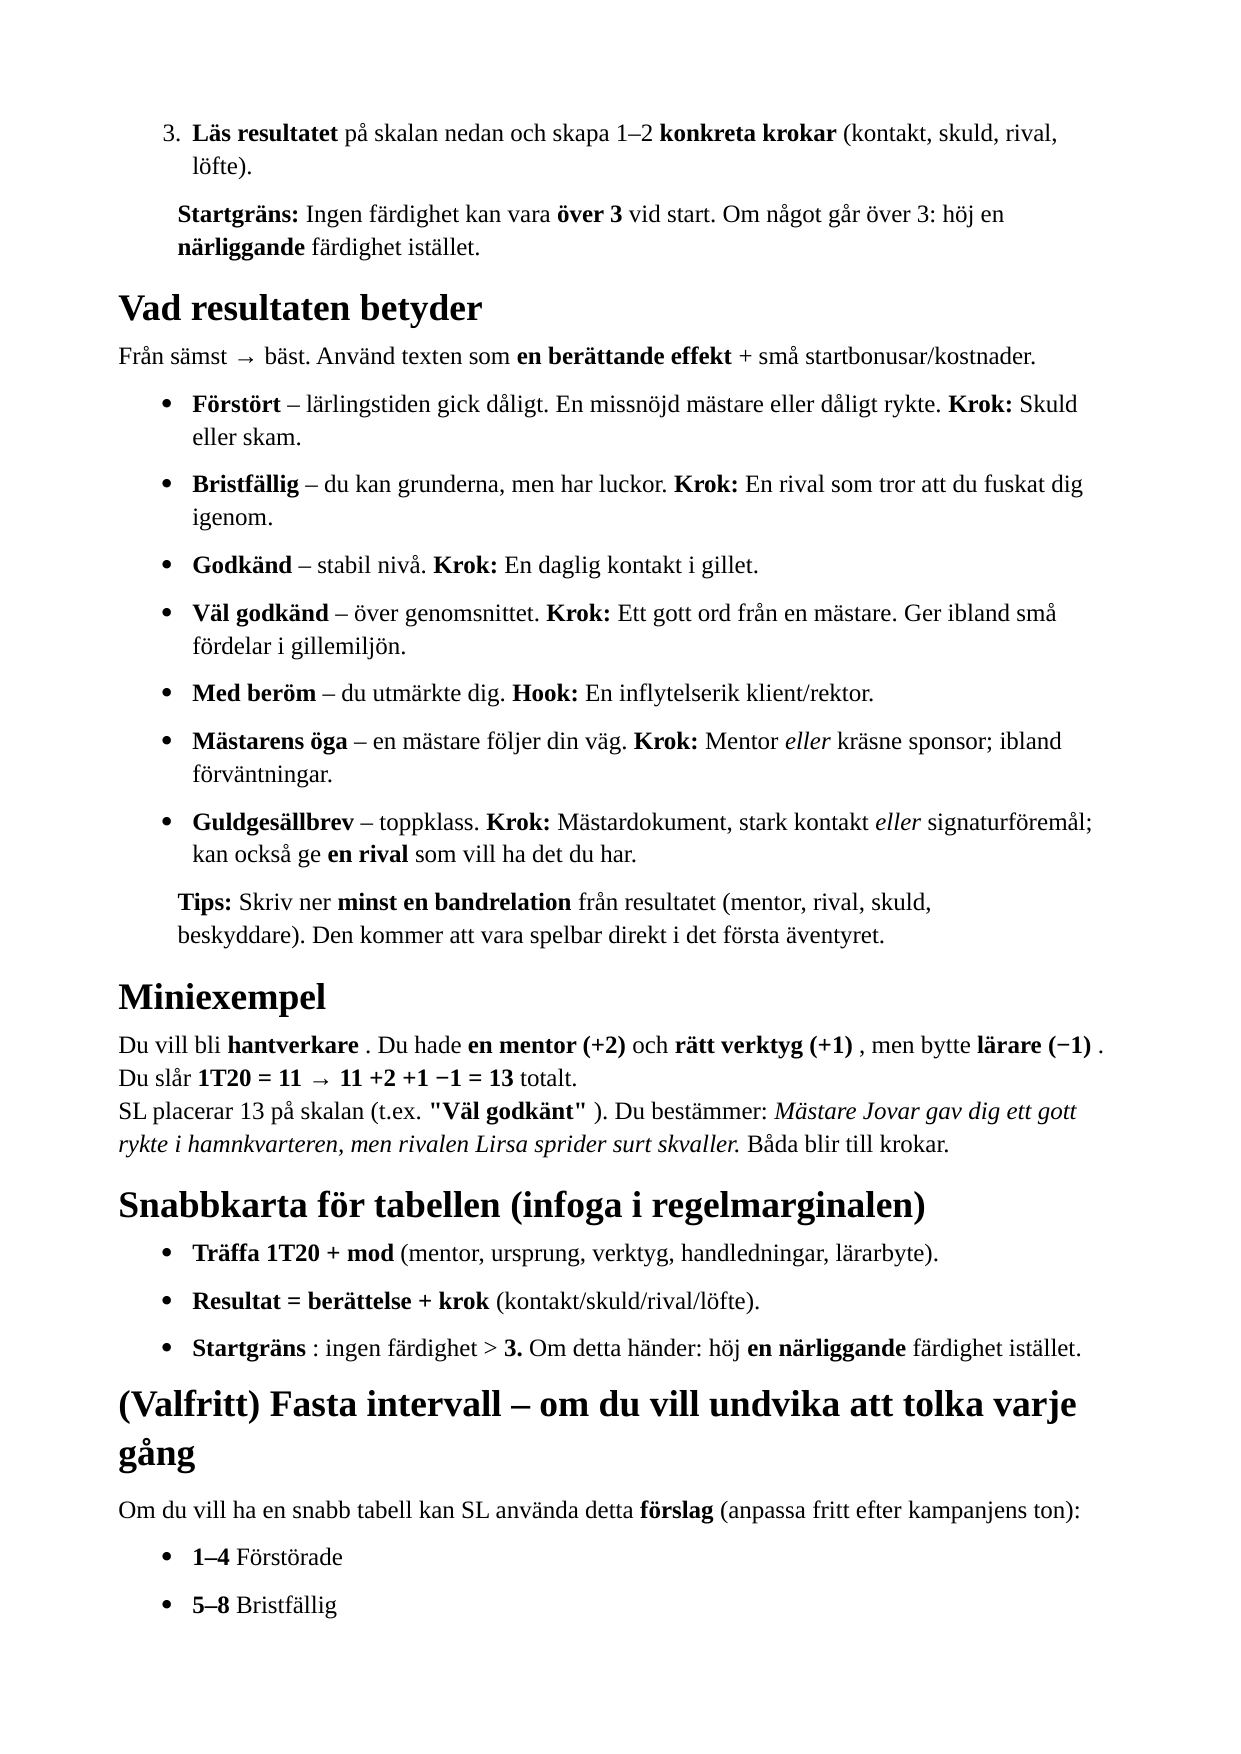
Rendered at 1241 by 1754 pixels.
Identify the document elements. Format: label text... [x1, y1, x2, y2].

list Med beröm – du utmärkte dig. Hook: En inflytelserik klient/rektor. [162, 678, 1122, 707]
list 1–4 Förstörade [162, 1542, 1122, 1571]
text Startgräns: Ingen färdighet kan vara över 3 vid start. Om något går över 3: höj en närliggande färdighet istället. [177, 199, 1063, 261]
text Om du vill ha en snabb tabell kan SL använda detta förslag (anpassa fritt efter kampanjens ton): [118, 1495, 1122, 1523]
text Tips: Skriv ner minst en bandrelation från resultatet (mentor, rival, skuld, beskyddare). Den kommer att vara spelbar direkt i det första äventyret. [177, 887, 1063, 949]
text Du vill bli hantverkare . Du hade en mentor (+2) och rätt verktyg (+1) , men bytte lärare (−1) . Du slår 1T20 = 11 → 11 +2 +1 −1 = 13 totalt. SL placerar 13 på skalan (t.ex. "Väl godkänt" ). Du bestämmer: Mästare Jovar gav dig ett gott rykte i hamnkvarteren, men rivalen Lirsa sprider surt skvaller. Båda blir till krokar. [118, 1030, 1122, 1157]
list Mästarens öga – en mästare följer din väg. Krok: Mentor eller kräsne sponsor; ibland förväntningar. [162, 726, 1122, 788]
list Startgräns : ingen färdighet > 3. Om detta händer: höj en närliggande färdighet istället. [162, 1333, 1122, 1362]
list Läs resultatet på skalan nedan och skapa 1–2 konkreta krokar (kontakt, skuld, rival, löfte). [162, 118, 1122, 180]
subtitle Snabbkarta för tabellen (infoga i regelmarginalen) [118, 1183, 1122, 1226]
list Guldgesällbrev – toppklass. Krok: Mästardokument, stark kontakt eller signaturföremål; kan också ge en rival som vill ha det du har. [162, 807, 1122, 868]
list Resultat = berättelse + krok (kontakt/skuld/rival/löfte). [162, 1286, 1122, 1314]
list Godkänd – stabil nivå. Krok: En daglig kontakt i gillet. [162, 550, 1122, 579]
list Förstört – lärlingstiden gick dåligt. En missnöjd mästare eller dåligt rykte. Krok: Skuld eller skam. [162, 389, 1122, 451]
list Väl godkänd – över genomsnittet. Krok: Ett gott ord från en mästare. Ger ibland små fördelar i gillemiljön. [162, 598, 1122, 659]
subtitle Miniexempel [118, 974, 1122, 1017]
subtitle Vad resultaten betyder [118, 286, 1122, 329]
text Från sämst → bäst. Använd texten som en berättande effekt + små startbonusar/kostnader. [118, 341, 1122, 370]
list Bristfällig – du kan grunderna, men har luckor. Krok: En rival som tror att du fuskat dig igenom. [162, 469, 1122, 531]
list Träffa 1T20 + mod (mentor, ursprung, verktyg, handledningar, lärarbyte). [162, 1238, 1122, 1267]
list 5–8 Bristfällig [162, 1590, 1122, 1619]
subtitle (Valfritt) Fasta intervall – om du vill undvika att tolka varje gång [118, 1381, 1122, 1474]
